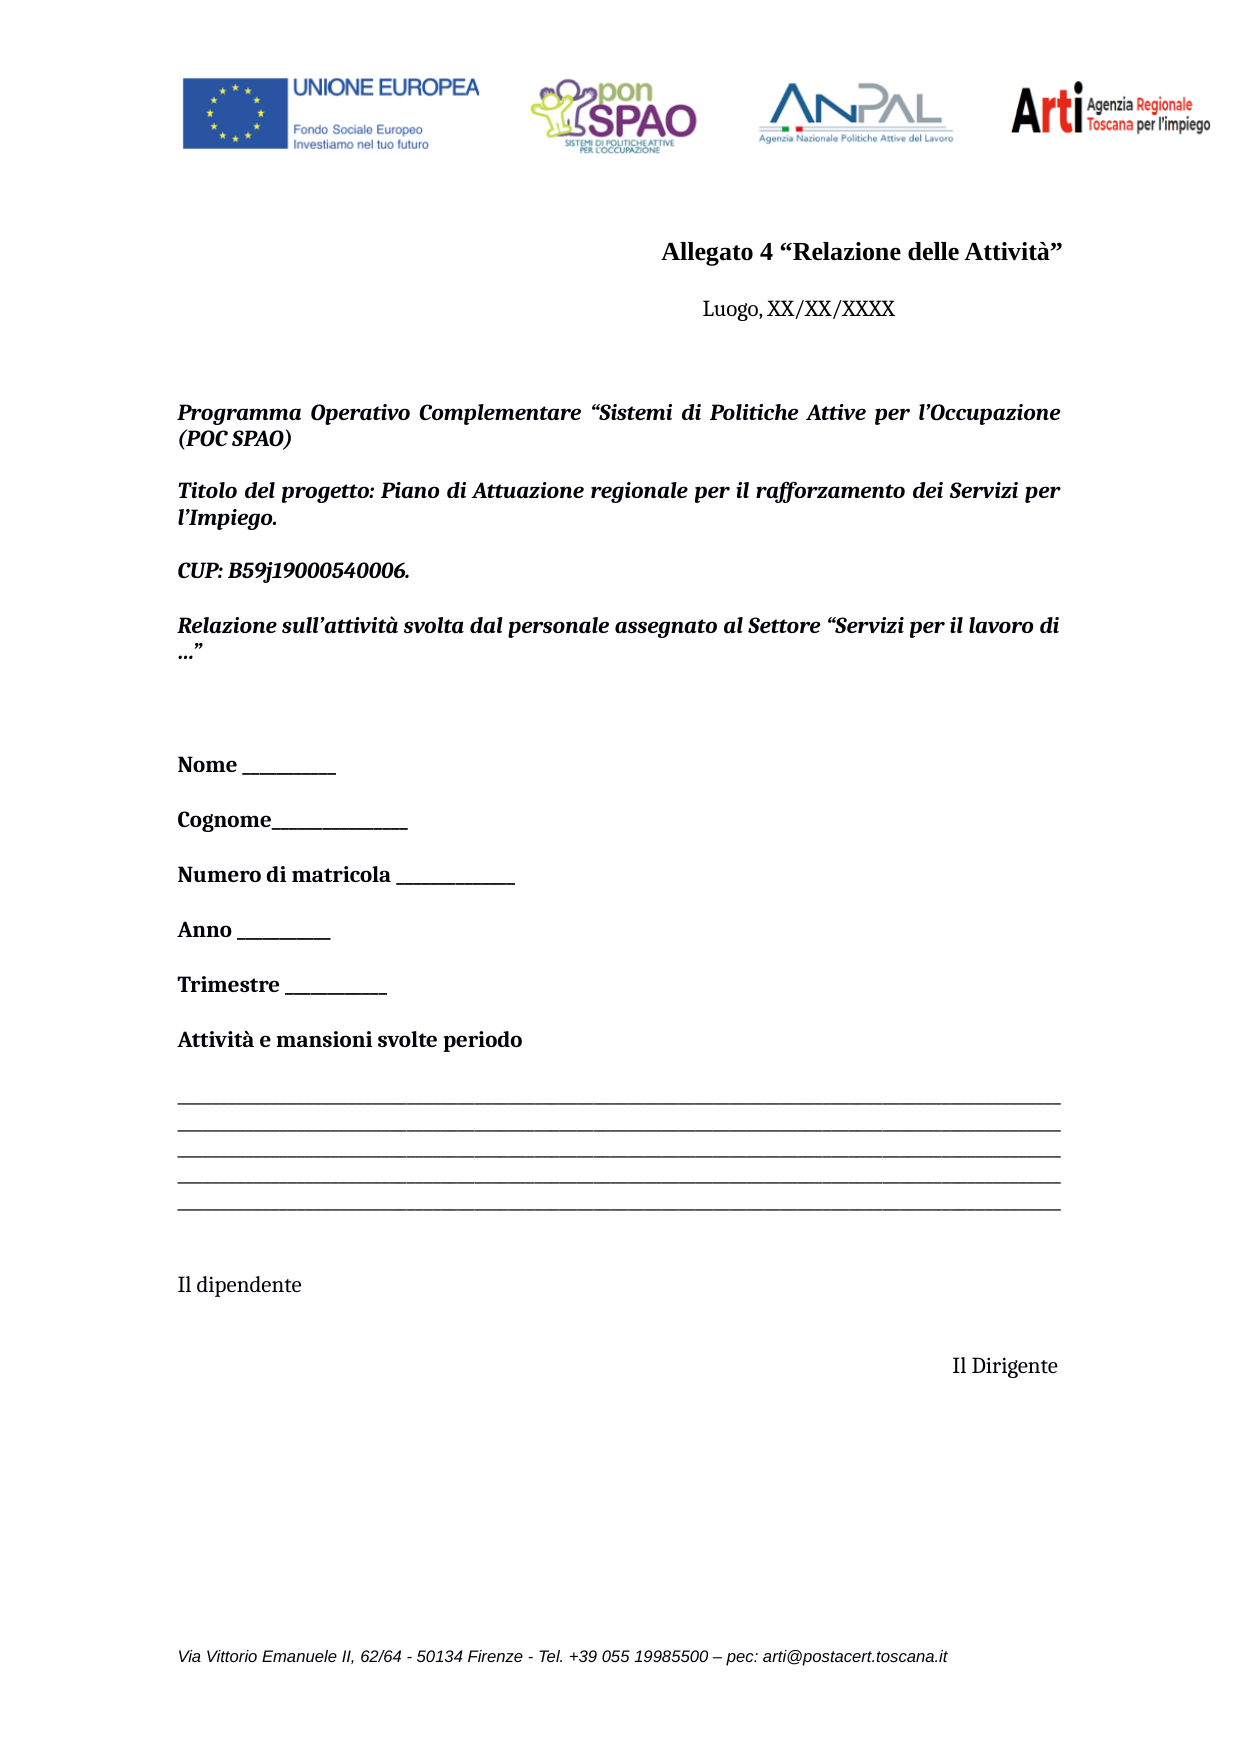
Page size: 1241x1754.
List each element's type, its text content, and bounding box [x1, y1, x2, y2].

text Cognome________________ [177, 807, 1063, 833]
text Nome ___________ [177, 751, 1063, 778]
text CUP: B59j19000540006. [177, 557, 1063, 584]
text Anno ___________ [177, 917, 1063, 943]
text Luogo, XX/XX/XXXX [177, 296, 1063, 323]
text Allegato 4 “Relazione delle Attività” [177, 236, 1063, 266]
text Attività e mansioni svolte periodo [177, 1027, 1063, 1053]
text Titolo del progetto: Piano di Attuazione regionale per il rafforzamento dei Servizi per l’Impiego. [177, 478, 1063, 531]
text Numero di matricola ______________ [177, 862, 1063, 888]
text Il Dirigente [177, 1353, 1063, 1406]
text Relazione sull’attività svolta dal personale assegnato al Settore “Servizi per il lavoro di …” [177, 612, 1063, 665]
text Il dipendente [177, 1271, 1063, 1298]
text Programma Operativo Complementare “Sistemi di Politiche Attive per l’Occupazione (POC SPAO) [177, 399, 1063, 452]
text Trimestre ____________ [177, 972, 1063, 998]
text ________________________________________________________________________________________________________________________________________________________________________________________________________________________________________________________________________________________________________________________________________________________________________________________________________________________________________________________________________________________________________________________________________ [177, 1082, 1063, 1214]
picture [177, 70, 1214, 155]
